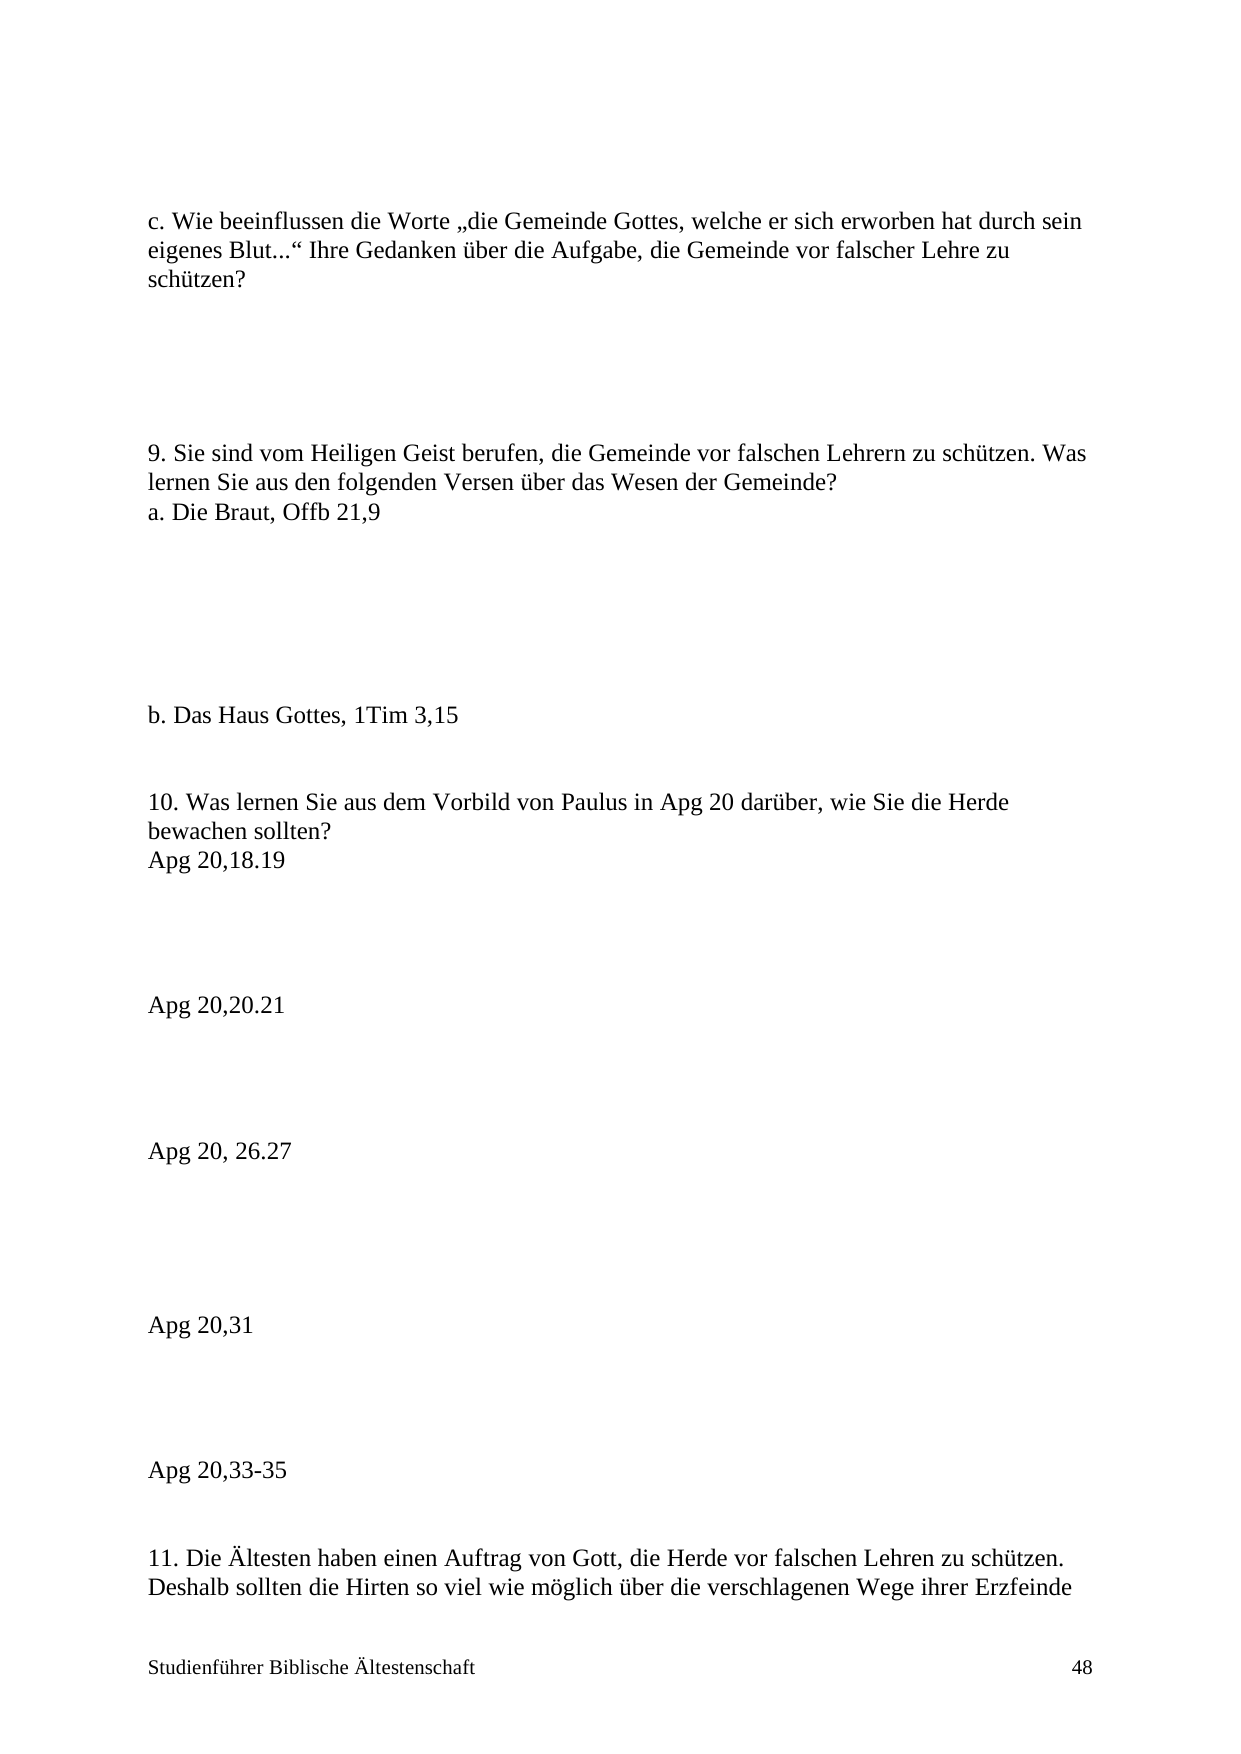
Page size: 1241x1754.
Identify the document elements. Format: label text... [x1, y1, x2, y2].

text a. Die Braut, Offb 21,9 [148, 496, 1093, 525]
text Apg 20,18.19 [148, 845, 1093, 874]
text 10. Was lernen Sie aus dem Vorbild von Paulus in Apg 20 darüber, wie Sie die Herde bewachen sollten? [148, 787, 1093, 845]
text c. Wie beeinflussen die Worte „die Gemeinde Gottes, welche er sich erworben hat durch sein eigenes Blut...“ Ihre Gedanken über die Aufgabe, die Gemeinde vor falscher Lehre zu schützen? [148, 206, 1093, 293]
text Apg 20,33-35 [148, 1455, 1093, 1484]
text Apg 20, 26.27 [148, 1136, 1093, 1165]
text 9. Sie sind vom Heiligen Geist berufen, die Gemeinde vor falschen Lehrern zu schützen. Was lernen Sie aus den folgenden Versen über das Wesen der Gemeinde? [148, 438, 1093, 496]
text Apg 20,20.21 [148, 990, 1093, 1019]
text b. Das Haus Gottes, 1Tim 3,15 [148, 700, 1093, 729]
text Apg 20,31 [148, 1310, 1093, 1339]
text 11. Die Ältesten haben einen Auftrag von Gott, die Herde vor falschen Lehren zu schützen. Deshalb sollten die Hirten so viel wie möglich über die verschlagenen Wege ihrer Erzfeinde [148, 1543, 1093, 1601]
